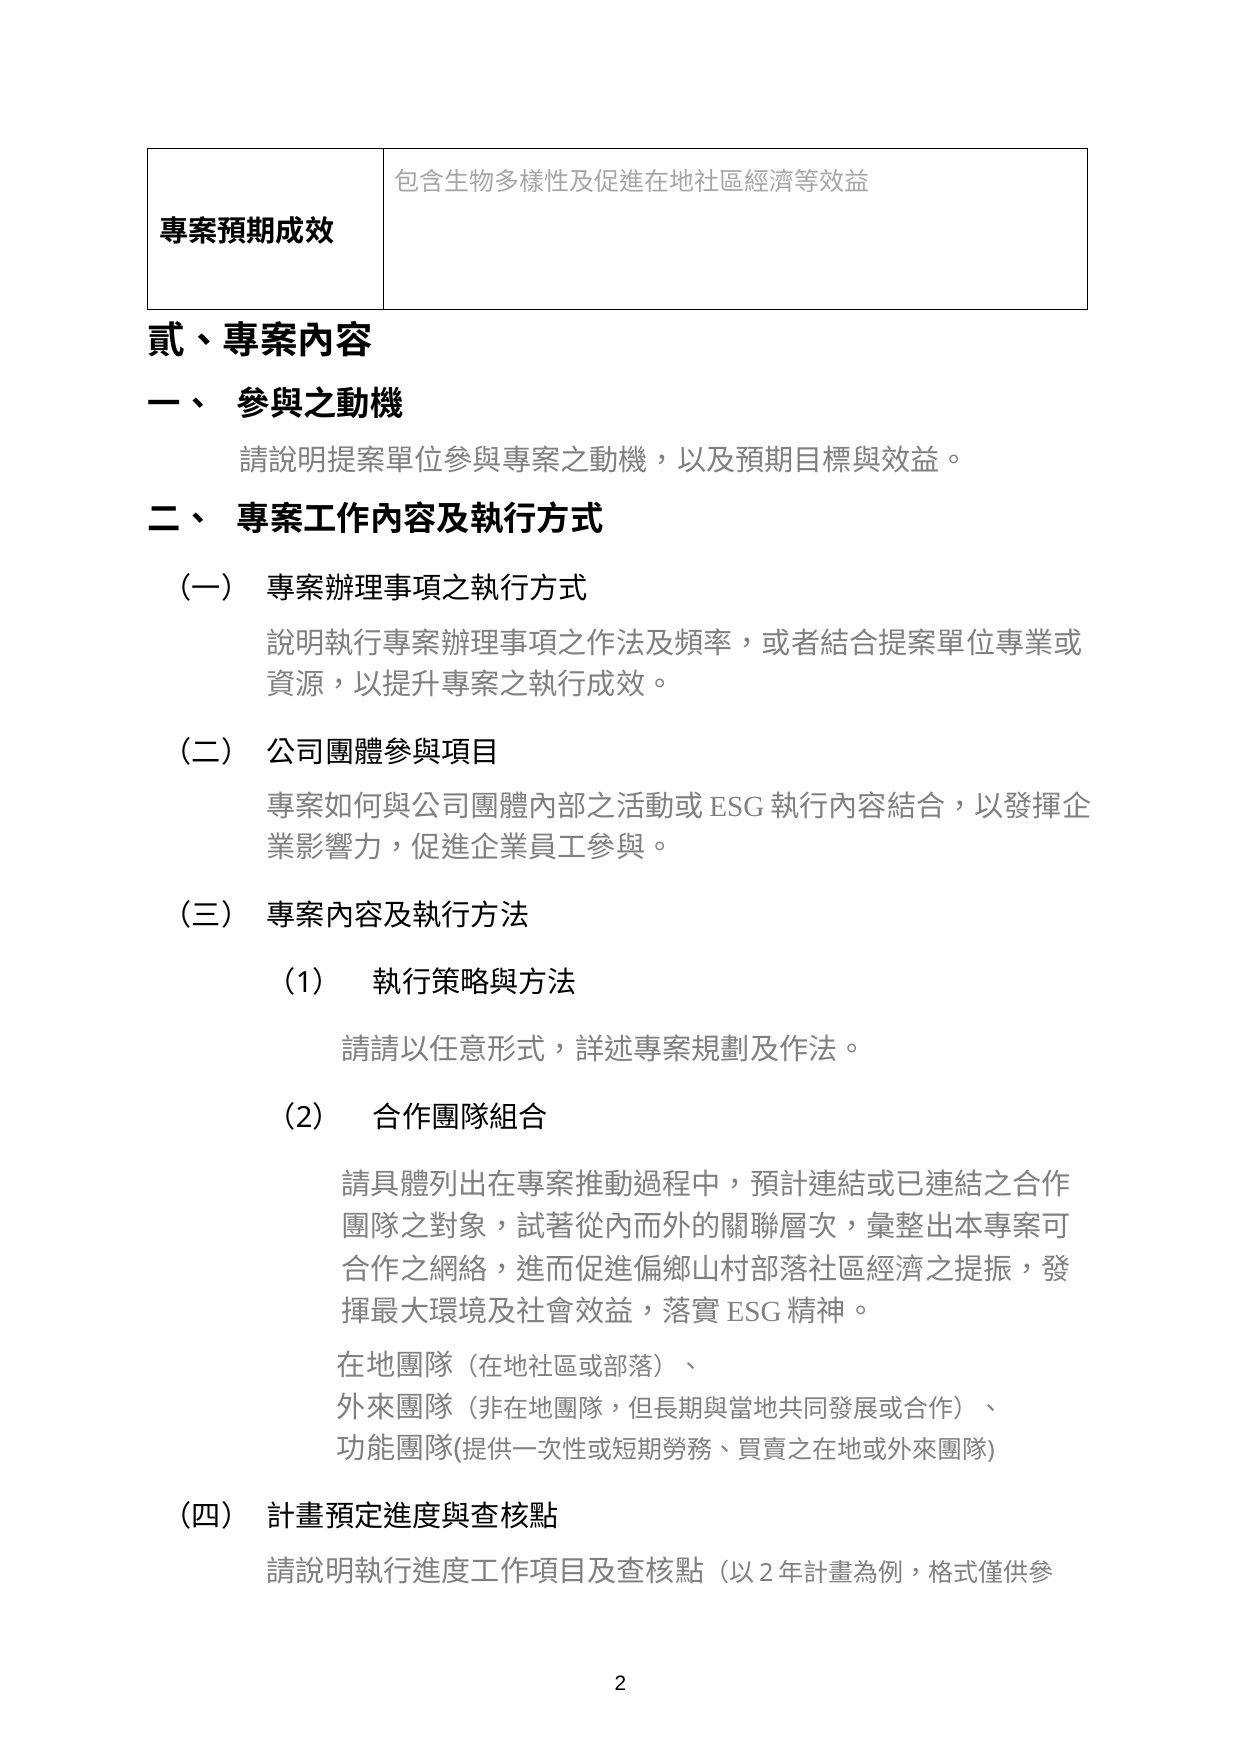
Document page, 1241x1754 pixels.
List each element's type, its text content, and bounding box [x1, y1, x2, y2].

text 貳、專案內容 [148, 309, 1092, 364]
list 專案辦理事項之執行方式 [162, 565, 1092, 607]
table_cell 包含生物多樣性及促進在地社區經濟等效益 [384, 149, 1087, 308]
table_cell 專案預期成效 [148, 149, 383, 308]
text 在地團隊（在地社區或部落）、 外來團隊（非在地團隊，但長期與當地共同發展或合作）、 功能團隊(提供一次性或短期勞務、買賣之在地或外來團隊) [337, 1342, 1092, 1467]
list 合作團隊組合 [266, 1093, 1092, 1136]
text 說明執行專案辦理事項之作法及頻率，或者結合提案單位專業或資源，以提升專案之執行成效。 [266, 620, 1092, 703]
text 請請以任意形式，詳述專案規劃及作法。 [341, 1026, 1092, 1068]
list 計畫預定進度與查核點 [162, 1492, 1092, 1534]
list 參與之動機 [148, 376, 1092, 424]
list 執行策略與方法 [266, 958, 1092, 1001]
text 請說明執行進度工作項目及查核點（以2年計畫為例，格式僅供參 [266, 1547, 1092, 1589]
list 公司團體參與項目 [162, 728, 1092, 770]
list 專案內容及執行方法 [162, 891, 1092, 933]
text 請說明提案單位參與專案之動機，以及預期目標與效益。 [239, 437, 1092, 479]
text 專案如何與公司團體內部之活動或ESG執行內容結合，以發揮企業影響力，促進企業員工參與。 [266, 783, 1092, 866]
list 專案工作內容及執行方式 [148, 492, 1092, 540]
text 請具體列出在專案推動過程中，預計連結或已連結之合作團隊之對象，試著從內而外的關聯層次，彙整出本專案可合作之網絡，進而促進偏鄉山村部落社區經濟之提振，發揮最大環境及社會效益，落實ESG精神。 [341, 1161, 1092, 1330]
